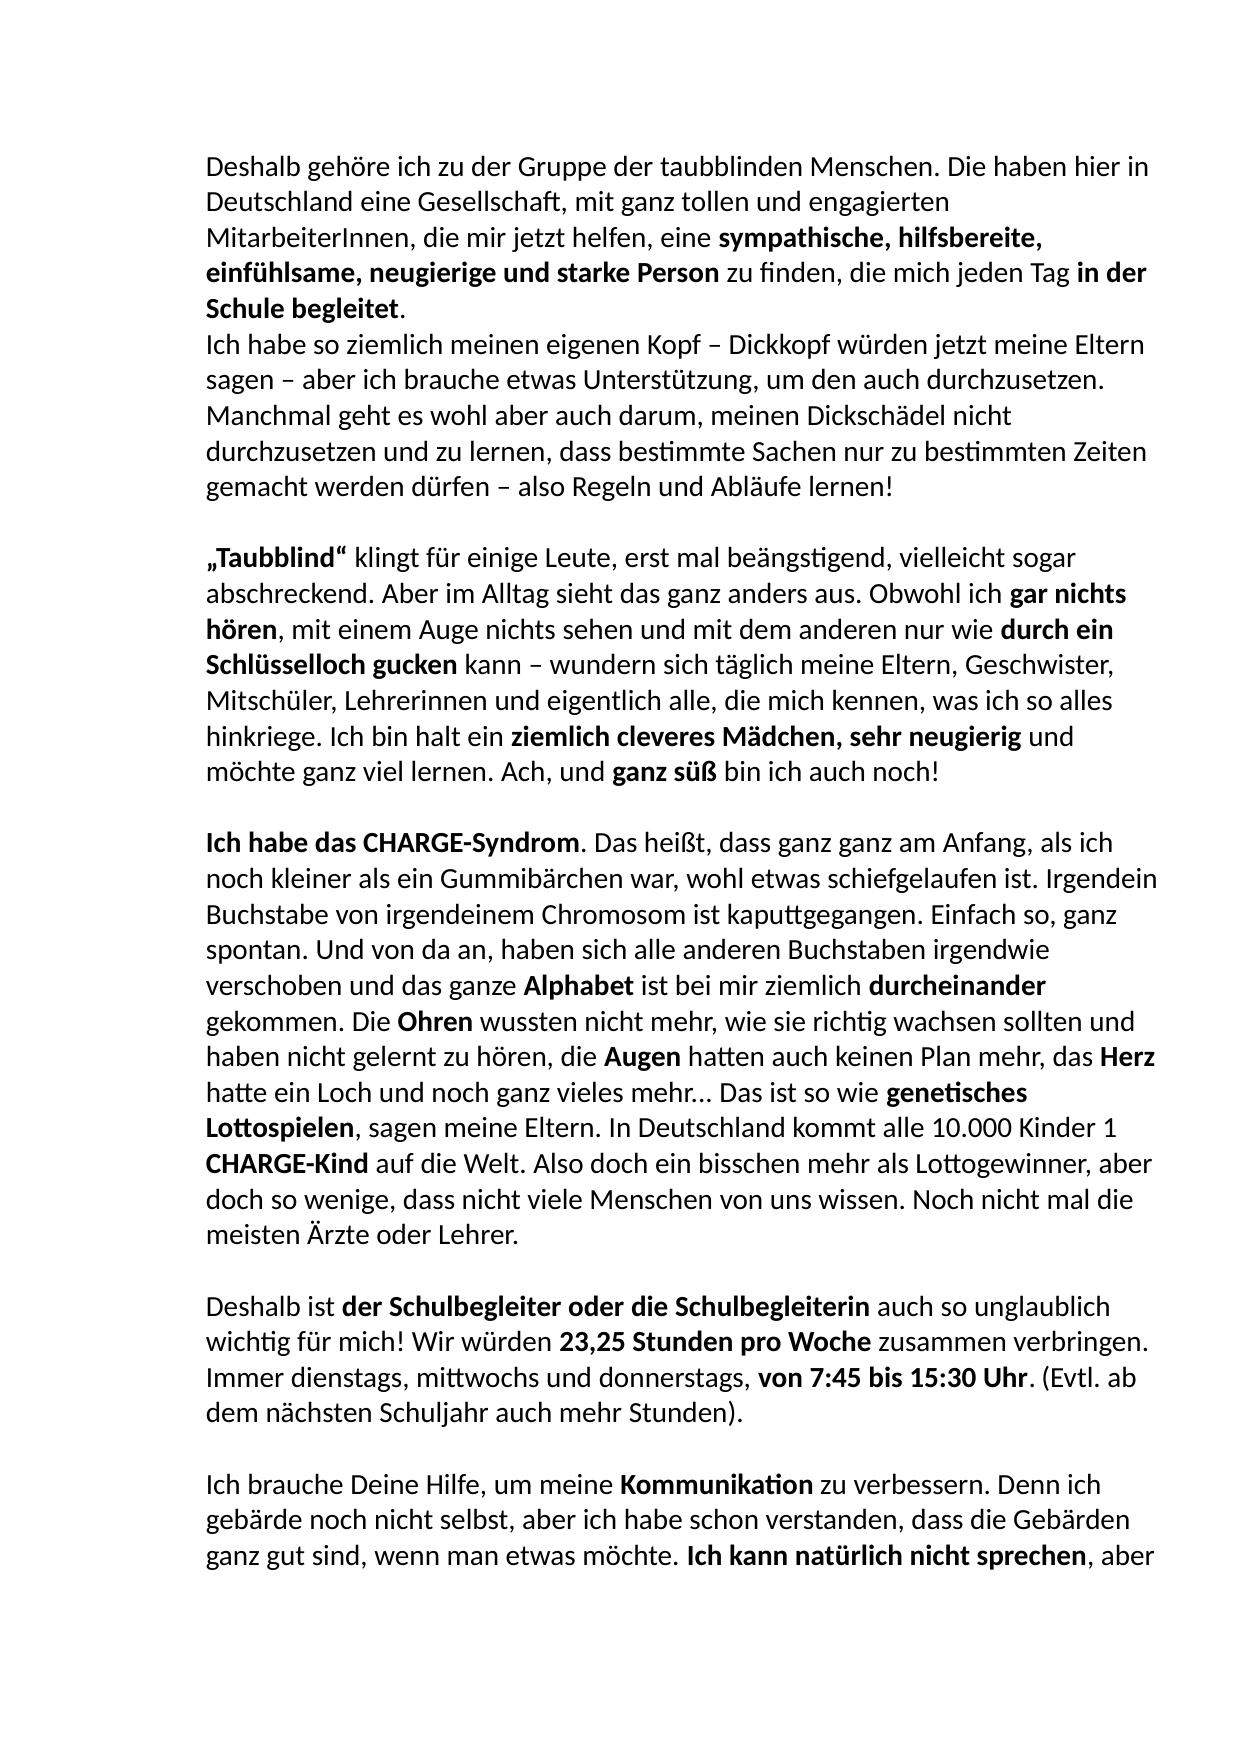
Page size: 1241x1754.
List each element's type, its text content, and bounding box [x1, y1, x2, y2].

text Deshalb gehöre ich zu der Gruppe der taubblinden Menschen. Die haben hier in Deutschland eine Gesellschaft, mit ganz tollen und engagierten MitarbeiterInnen, die mir jetzt helfen, eine sympathische, hilfsbereite, einfühlsame, neugierige und starke Person zu finden, die mich jeden Tag in der Schule begleitet. [206, 148, 1159, 326]
text Ich habe so ziemlich meinen eigenen Kopf – Dickkopf würden jetzt meine Eltern sagen – aber ich brauche etwas Unterstützung, um den auch durchzusetzen. Manchmal geht es wohl aber auch darum, meinen Dickschädel nicht durchzusetzen und zu lernen, dass bestimmte Sachen nur zu bestimmten Zeiten gemacht werden dürfen – also Regeln und Abläufe lernen! [206, 326, 1159, 504]
text Deshalb ist der Schulbegleiter oder die Schulbegleiterin auch so unglaublich wichtig für mich! Wir würden 23,25 Stunden pro Woche zusammen verbringen. Immer dienstags, mittwochs und donnerstags, von 7:45 bis 15:30 Uhr. (Evtl. ab dem nächsten Schuljahr auch mehr Stunden). [206, 1288, 1159, 1430]
text Ich brauche Deine Hilfe, um meine Kommunikation zu verbessern. Denn ich gebärde noch nicht selbst, aber ich habe schon verstanden, dass die Gebärden ganz gut sind, wenn man etwas möchte. Ich kann natürlich nicht sprechen, aber [206, 1466, 1159, 1573]
text Ich habe das CHARGE-Syndrom. Das heißt, dass ganz ganz am Anfang, als ich noch kleiner als ein Gummibärchen war, wohl etwas schiefgelaufen ist. Irgendein Buchstabe von irgendeinem Chromosom ist kaputtgegangen. Einfach so, ganz spontan. Und von da an, haben sich alle anderen Buchstaben irgendwie verschoben und das ganze Alphabet ist bei mir ziemlich durcheinander gekommen. Die Ohren wussten nicht mehr, wie sie richtig wachsen sollten und haben nicht gelernt zu hören, die Augen hatten auch keinen Plan mehr, das Herz hatte ein Loch und noch ganz vieles mehr... Das ist so wie genetisches Lottospielen, sagen meine Eltern. In Deutschland kommt alle 10.000 Kinder 1 CHARGE-Kind auf die Welt. Also doch ein bisschen mehr als Lottogewinner, aber doch so wenige, dass nicht viele Menschen von uns wissen. Noch nicht mal die meisten Ärzte oder Lehrer. [206, 824, 1159, 1252]
text „Taubblind“ klingt für einige Leute, erst mal beängstigend, vielleicht sogar abschreckend. Aber im Alltag sieht das ganz anders aus. Obwohl ich gar nichts hören, mit einem Auge nichts sehen und mit dem anderen nur wie durch ein Schlüsselloch gucken kann – wundern sich täglich meine Eltern, Geschwister, Mitschüler, Lehrerinnen und eigentlich alle, die mich kennen, was ich so alles hinkriege. Ich bin halt ein ziemlich cleveres Mädchen, sehr neugierig und möchte ganz viel lernen. Ach, und ganz süß bin ich auch noch! [206, 539, 1159, 789]
